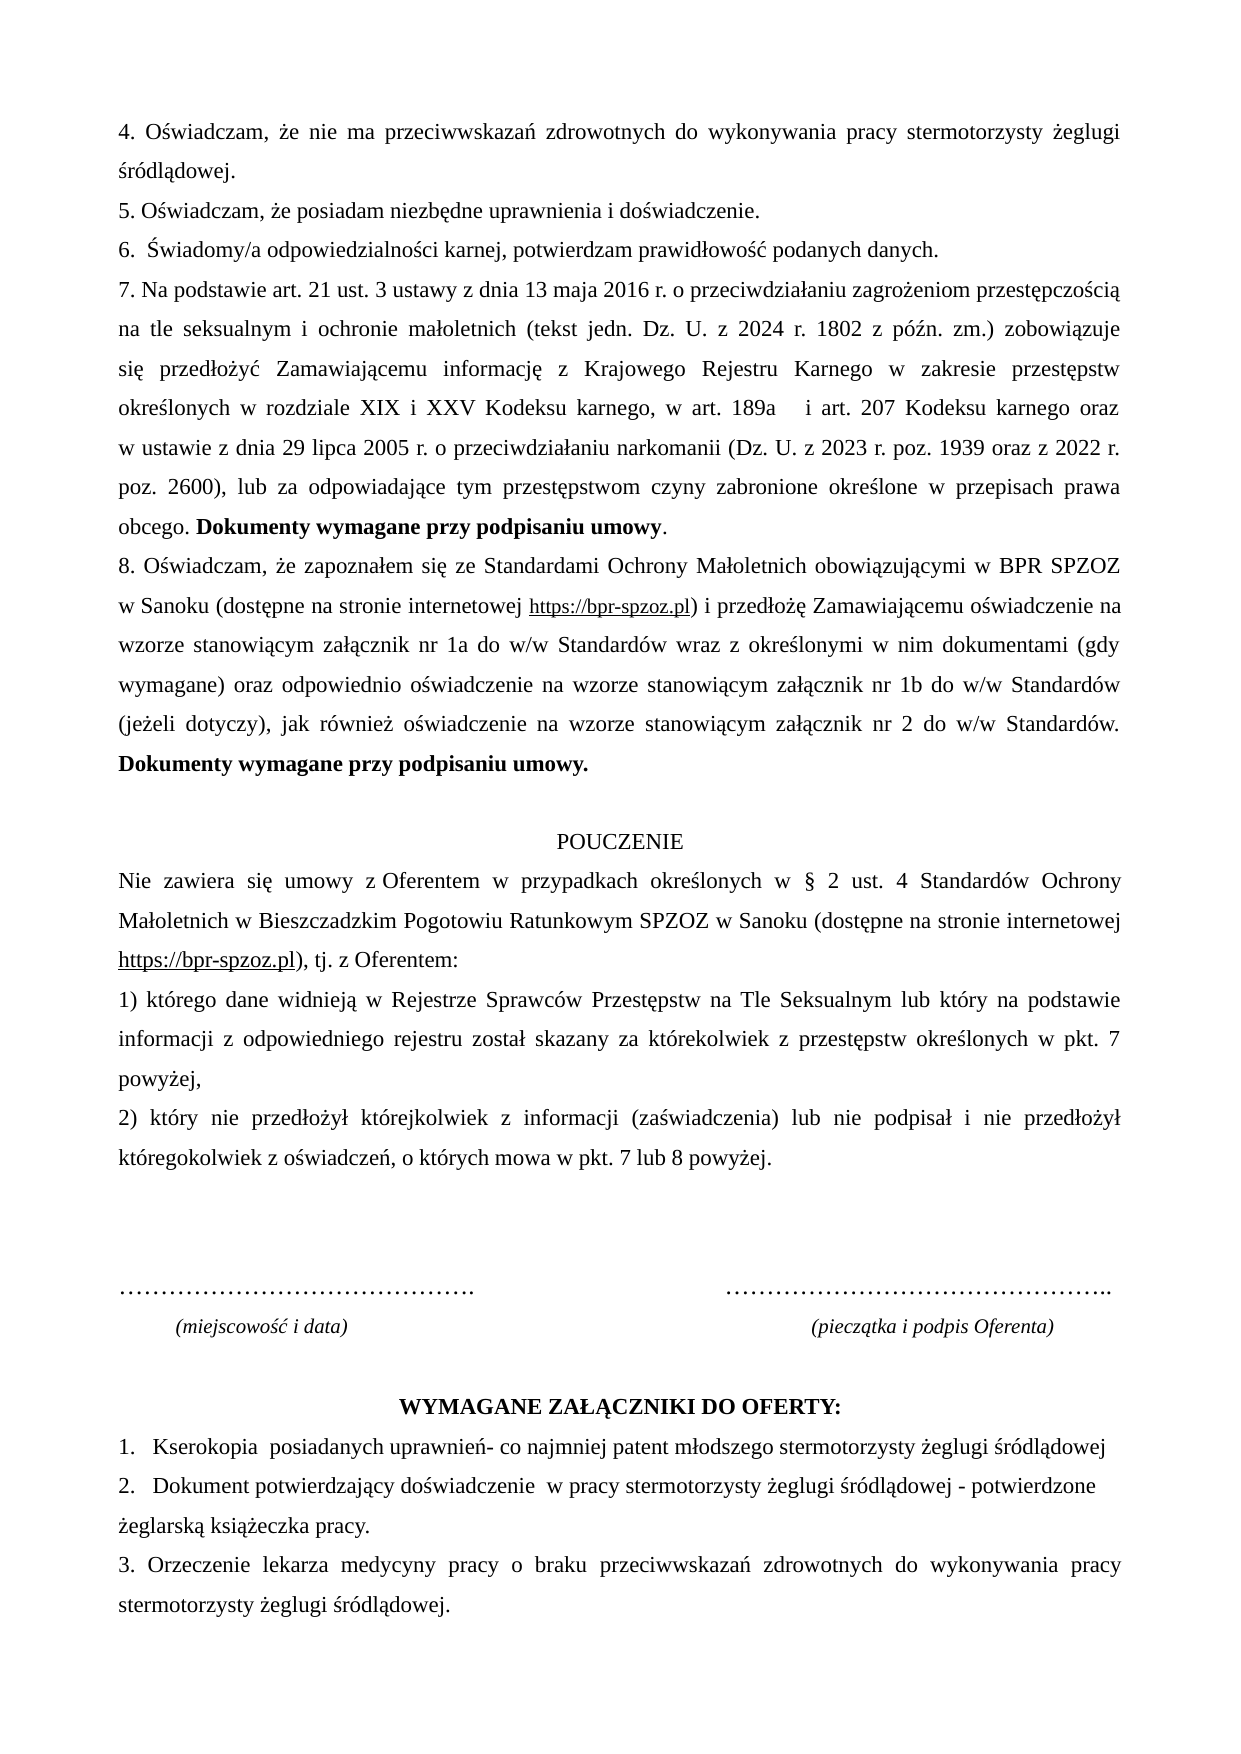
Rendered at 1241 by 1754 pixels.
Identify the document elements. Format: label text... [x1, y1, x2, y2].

text POUCZENIE [118, 828, 1122, 854]
text 4. Oświadczam, że nie ma przeciwwskazań zdrowotnych do wykonywania pracy stermotorzysty żeglugi śródlądowej. [118, 118, 1122, 184]
text (miejscowość i data) (pieczątka i podpis Oferenta) [118, 1314, 1122, 1338]
text 5. Oświadczam, że posiadam niezbędne uprawnienia i doświadczenie. [118, 197, 1122, 223]
text Nie zawiera się umowy z Oferentem w przypadkach określonych w § 2 ust. 4 Standardów Ochrony Małoletnich w Bieszczadzkim Pogotowiu Ratunkowym SPZOZ w Sanoku (dostępne na stronie internetowej https://bpr-spzoz.pl), tj. z Oferentem: [118, 867, 1122, 972]
text 8. Oświadczam, że zapoznałem się ze Standardami Ochrony Małoletnich obowiązującymi w BPR SPZOZ w Sanoku (dostępne na stronie internetowej https://bpr-spzoz.pl) i przedłożę Zamawiającemu oświadczenie na wzorze stanowiącym załącznik nr 1a do w/w Standardów wraz z określonymi w nim dokumentami (gdy wymagane) oraz odpowiednio oświadczenie na wzorze stanowiącym załącznik nr 1b do w/w Standardów (jeżeli dotyczy), jak również oświadczenie na wzorze stanowiącym załącznik nr 2 do w/w Standardów. Dokumenty wymagane przy podpisaniu umowy. [118, 552, 1122, 776]
text 3. Orzeczenie lekarza medycyny pracy o braku przeciwwskazań zdrowotnych do wykonywania pracy stermotorzysty żeglugi śródlądowej. [118, 1551, 1122, 1617]
text 1) którego dane widnieją w Rejestrze Sprawców Przestępstw na Tle Seksualnym lub który na podstawie informacji z odpowiedniego rejestru został skazany za którekolwiek z przestępstw określonych w pkt. 7 powyżej, [118, 986, 1122, 1091]
text WYMAGANE ZAŁĄCZNIKI DO OFERTY: [118, 1393, 1122, 1419]
text 6. Świadomy/a odpowiedzialności karnej, potwierdzam prawidłowość podanych danych. [118, 237, 1122, 263]
text ……………………………………. ……………………………………….. [118, 1271, 1122, 1300]
text 2. Dokument potwierdzający doświadczenie w pracy stermotorzysty żeglugi śródlądowej - potwierdzone żeglarską książeczka pracy. [118, 1472, 1122, 1538]
text 7. Na podstawie art. 21 ust. 3 ustawy z dnia 13 maja 2016 r. o przeciwdziałaniu zagrożeniom przestępczością na tle seksualnym i ochronie małoletnich (tekst jedn. Dz. U. z 2024 r. 1802 z późn. zm.) zobowiązuje się przedłożyć Zamawiającemu informację z Krajowego Rejestru Karnego w zakresie przestępstw określonych w rozdziale XIX i XXV Kodeksu karnego, w art. 189a i art. 207 Kodeksu karnego oraz w ustawie z dnia 29 lipca 2005 r. o przeciwdziałaniu narkomanii (Dz. U. z 2023 r. poz. 1939 oraz z 2022 r. poz. 2600), lub za odpowiadające tym przestępstwom czyny zabronione określone w przepisach prawa obcego. Dokumenty wymagane przy podpisaniu umowy. [118, 276, 1122, 539]
text 2) który nie przedłożył którejkolwiek z informacji (zaświadczenia) lub nie podpisał i nie przedłożył któregokolwiek z oświadczeń, o których mowa w pkt. 7 lub 8 powyżej. [118, 1104, 1122, 1170]
text 1. Kserokopia posiadanych uprawnień- co najmniej patent młodszego stermotorzysty żeglugi śródlądowej [118, 1433, 1122, 1459]
